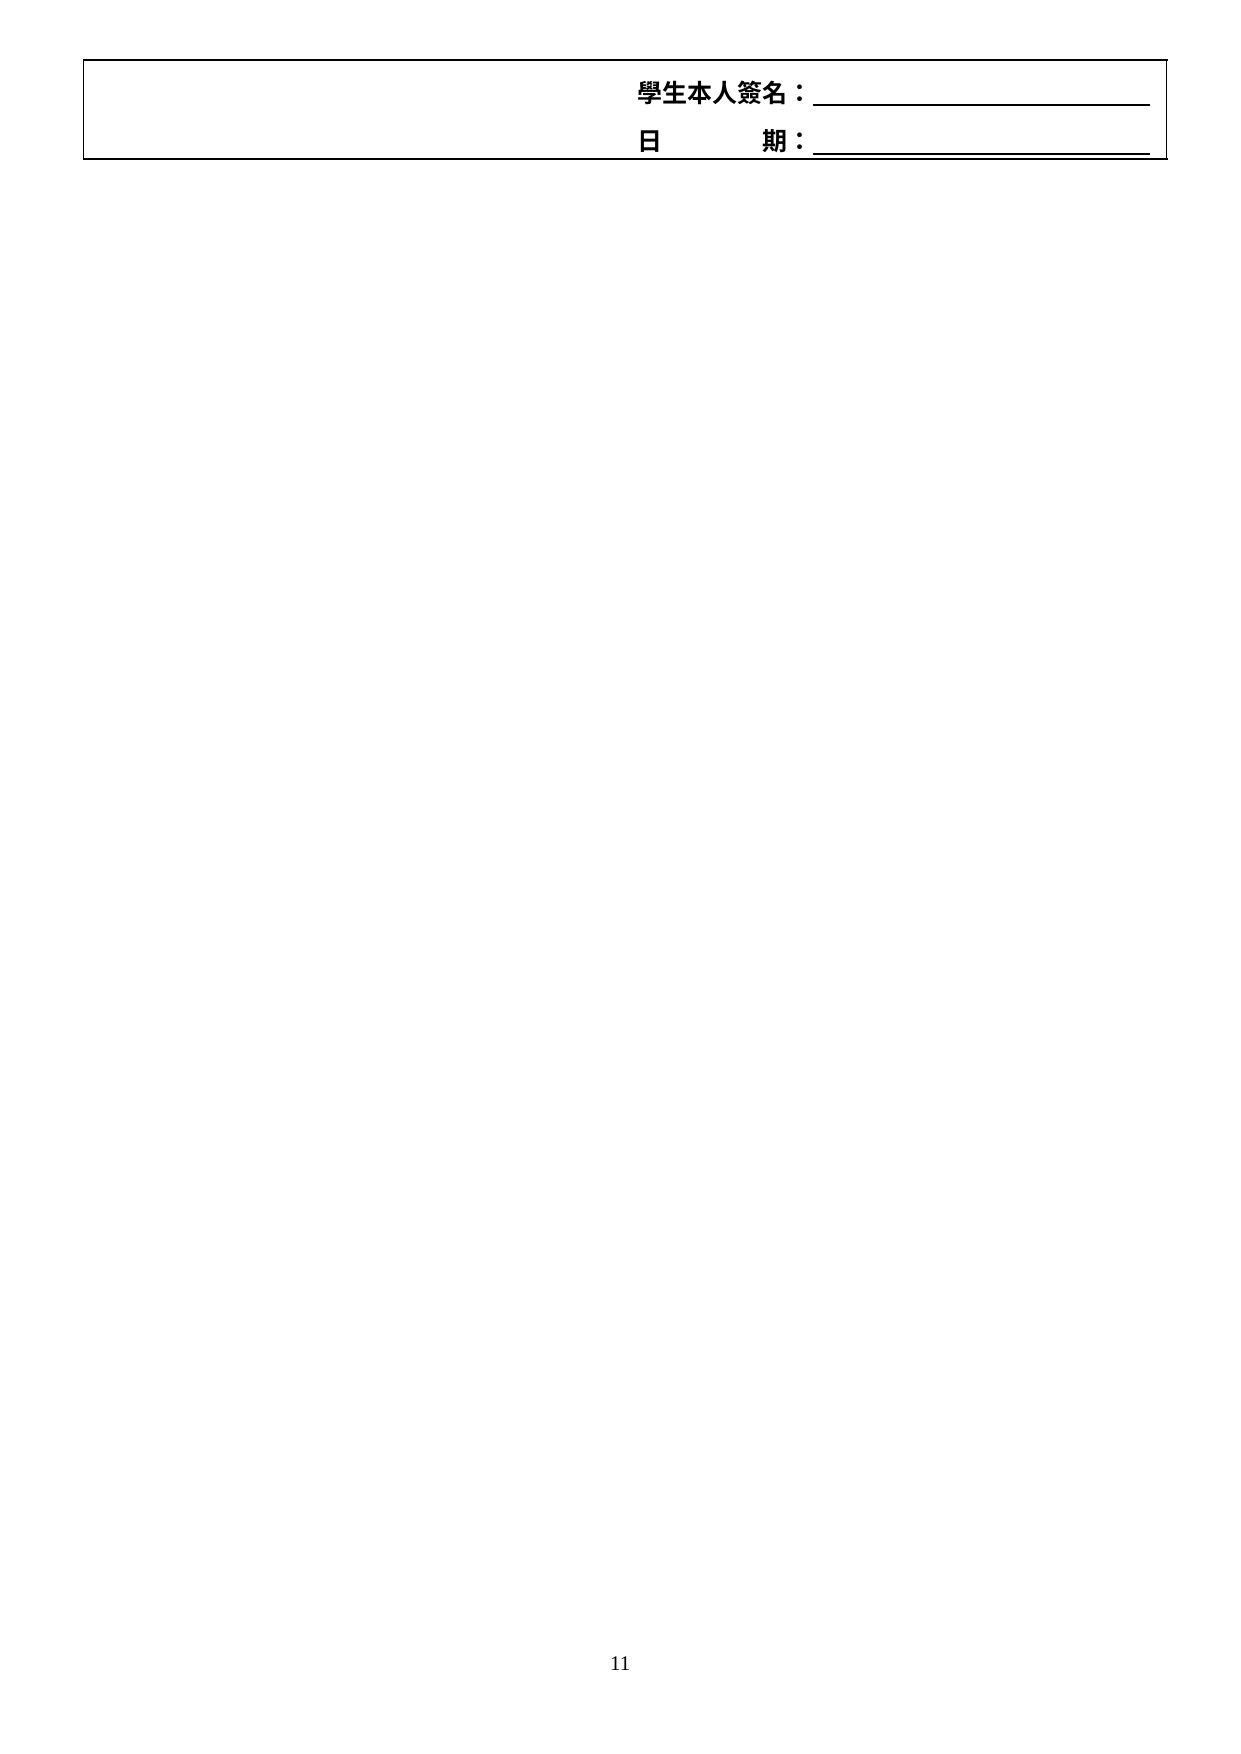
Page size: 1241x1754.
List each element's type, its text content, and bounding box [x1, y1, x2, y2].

table_cell 學生本人簽名： 日 期： [84, 61, 1166, 158]
